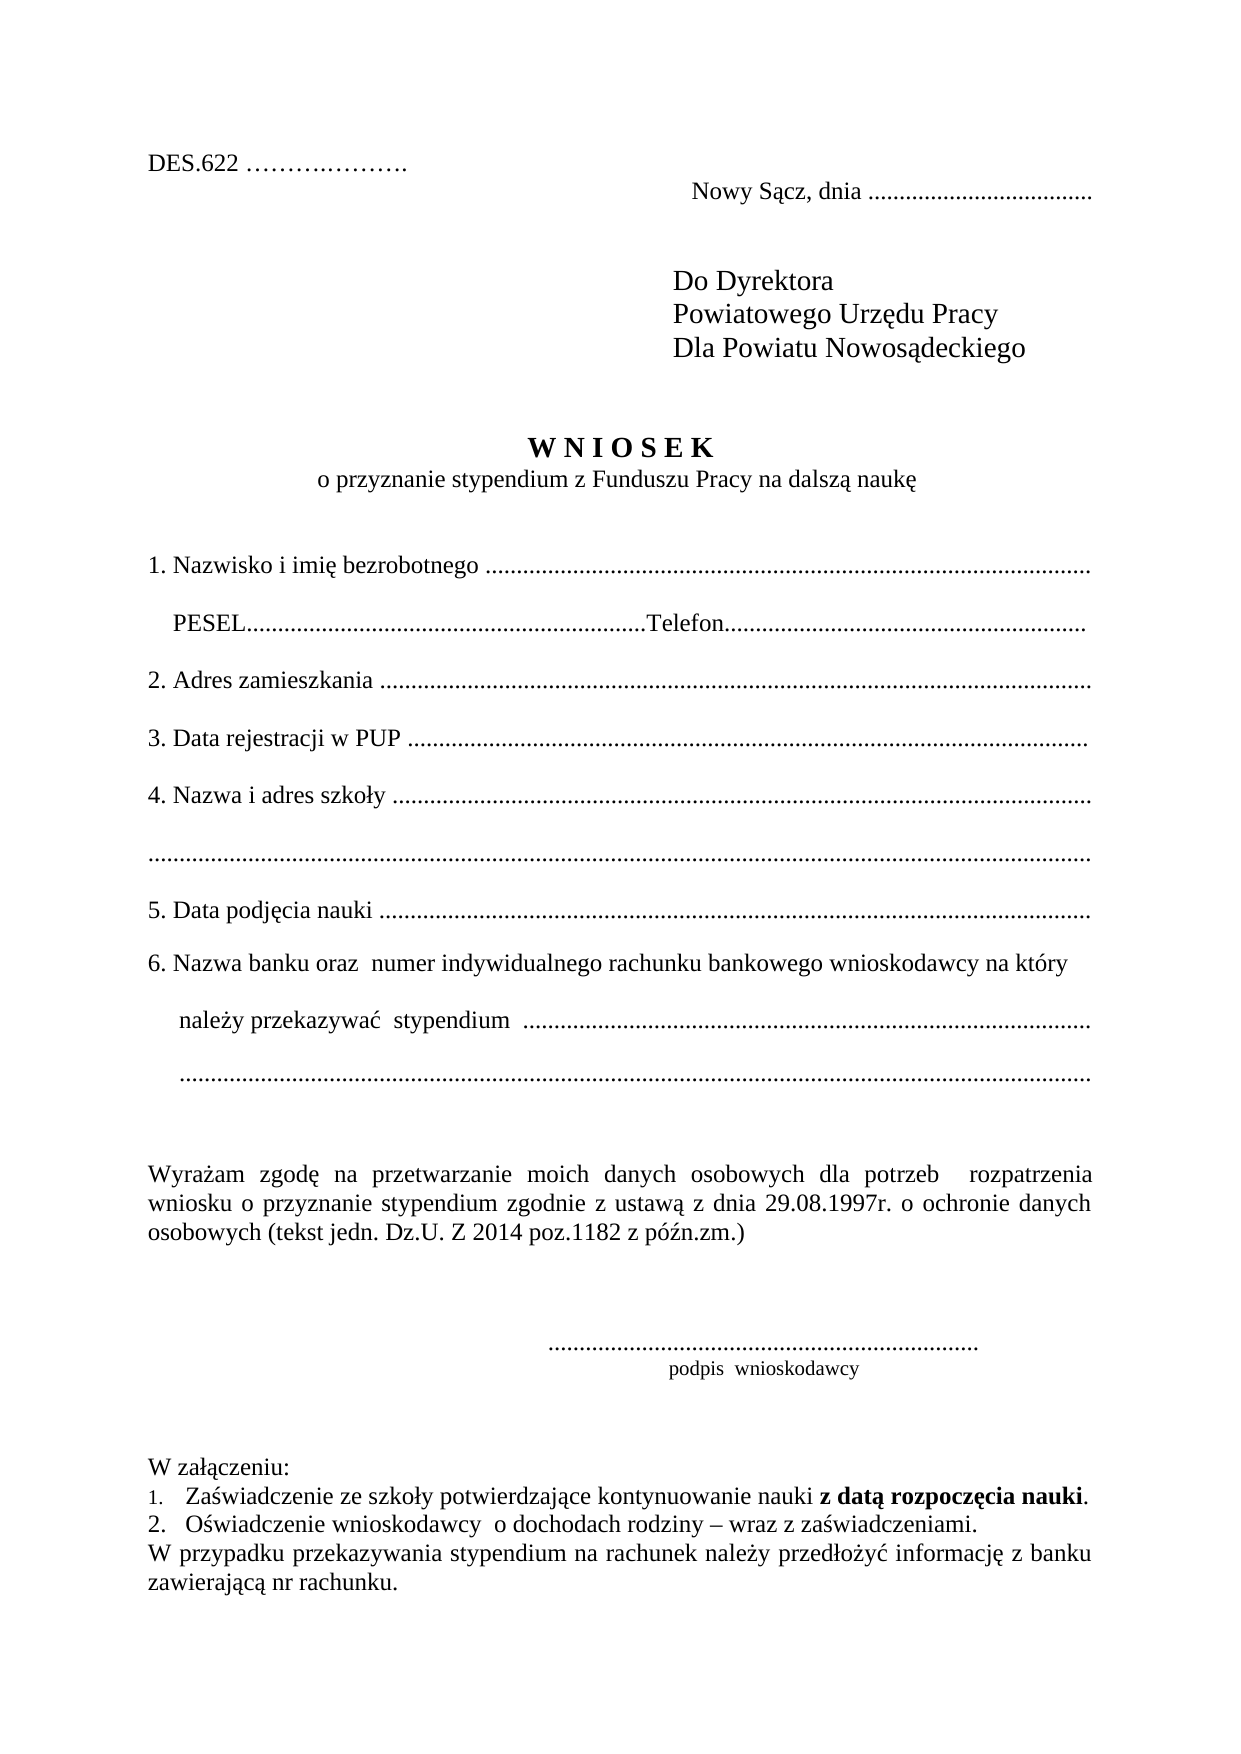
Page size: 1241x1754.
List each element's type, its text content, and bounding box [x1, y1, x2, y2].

text 4. Nazwa i adres szkoły ................................................................................................................ [148, 780, 1093, 809]
text .................................................................................................................................................. [148, 1058, 1093, 1087]
text Nowy Sącz, dnia .................................... [148, 176, 1093, 205]
text Do Dyrektora [148, 263, 1093, 296]
text W załączeniu: [148, 1452, 1093, 1481]
text 1. Nazwisko i imię bezrobotnego ................................................................................................. [148, 550, 1093, 579]
list Oświadczenie wnioskodawcy o dochodach rodziny – wraz z zaświadczeniami. [148, 1509, 1093, 1538]
text Powiatowego Urzędu Pracy [148, 296, 1093, 330]
text 5. Data podjęcia nauki .................................................................................................................. [148, 895, 1093, 924]
text podpis wnioskodawcy [148, 1356, 1093, 1380]
text ..................................................................... [148, 1327, 1093, 1356]
text Wyrażam zgodę na przetwarzanie moich danych osobowych dla potrzeb rozpatrzenia wniosku o przyznanie stypendium zgodnie z ustawą z dnia 29.08.1997r. o ochronie danych osobowych (tekst jedn. Dz.U. Z 2014 poz.1182 z późn.zm.) [148, 1159, 1093, 1245]
text Dla Powiatu Nowosądeckiego [148, 330, 1093, 363]
text należy przekazywać stypendium ........................................................................................... [148, 1005, 1093, 1034]
text 6. Nazwa banku oraz numer indywidualnego rachunku bankowego wnioskodawcy na który [148, 948, 1093, 977]
list Zaświadczenie ze szkoły potwierdzające kontynuowanie nauki z datą rozpoczęcia nauki. [148, 1481, 1093, 1509]
text W przypadku przekazywania stypendium na rachunek należy przedłożyć informację z banku zawierającą nr rachunku. [148, 1538, 1093, 1596]
text 2. Adres zamieszkania .................................................................................................................. [148, 665, 1093, 694]
text DES.622 ……….………. [148, 148, 1093, 176]
text PESEL................................................................Telefon.......................................................... [148, 608, 1093, 636]
text 3. Data rejestracji w PUP ............................................................................................................. [148, 723, 1093, 751]
subtitle W N I O S E K [148, 430, 1093, 464]
text ....................................................................................................................................................... [148, 838, 1093, 866]
text o przyznanie stypendium z Funduszu Pracy na dalszą naukę [148, 464, 1093, 493]
